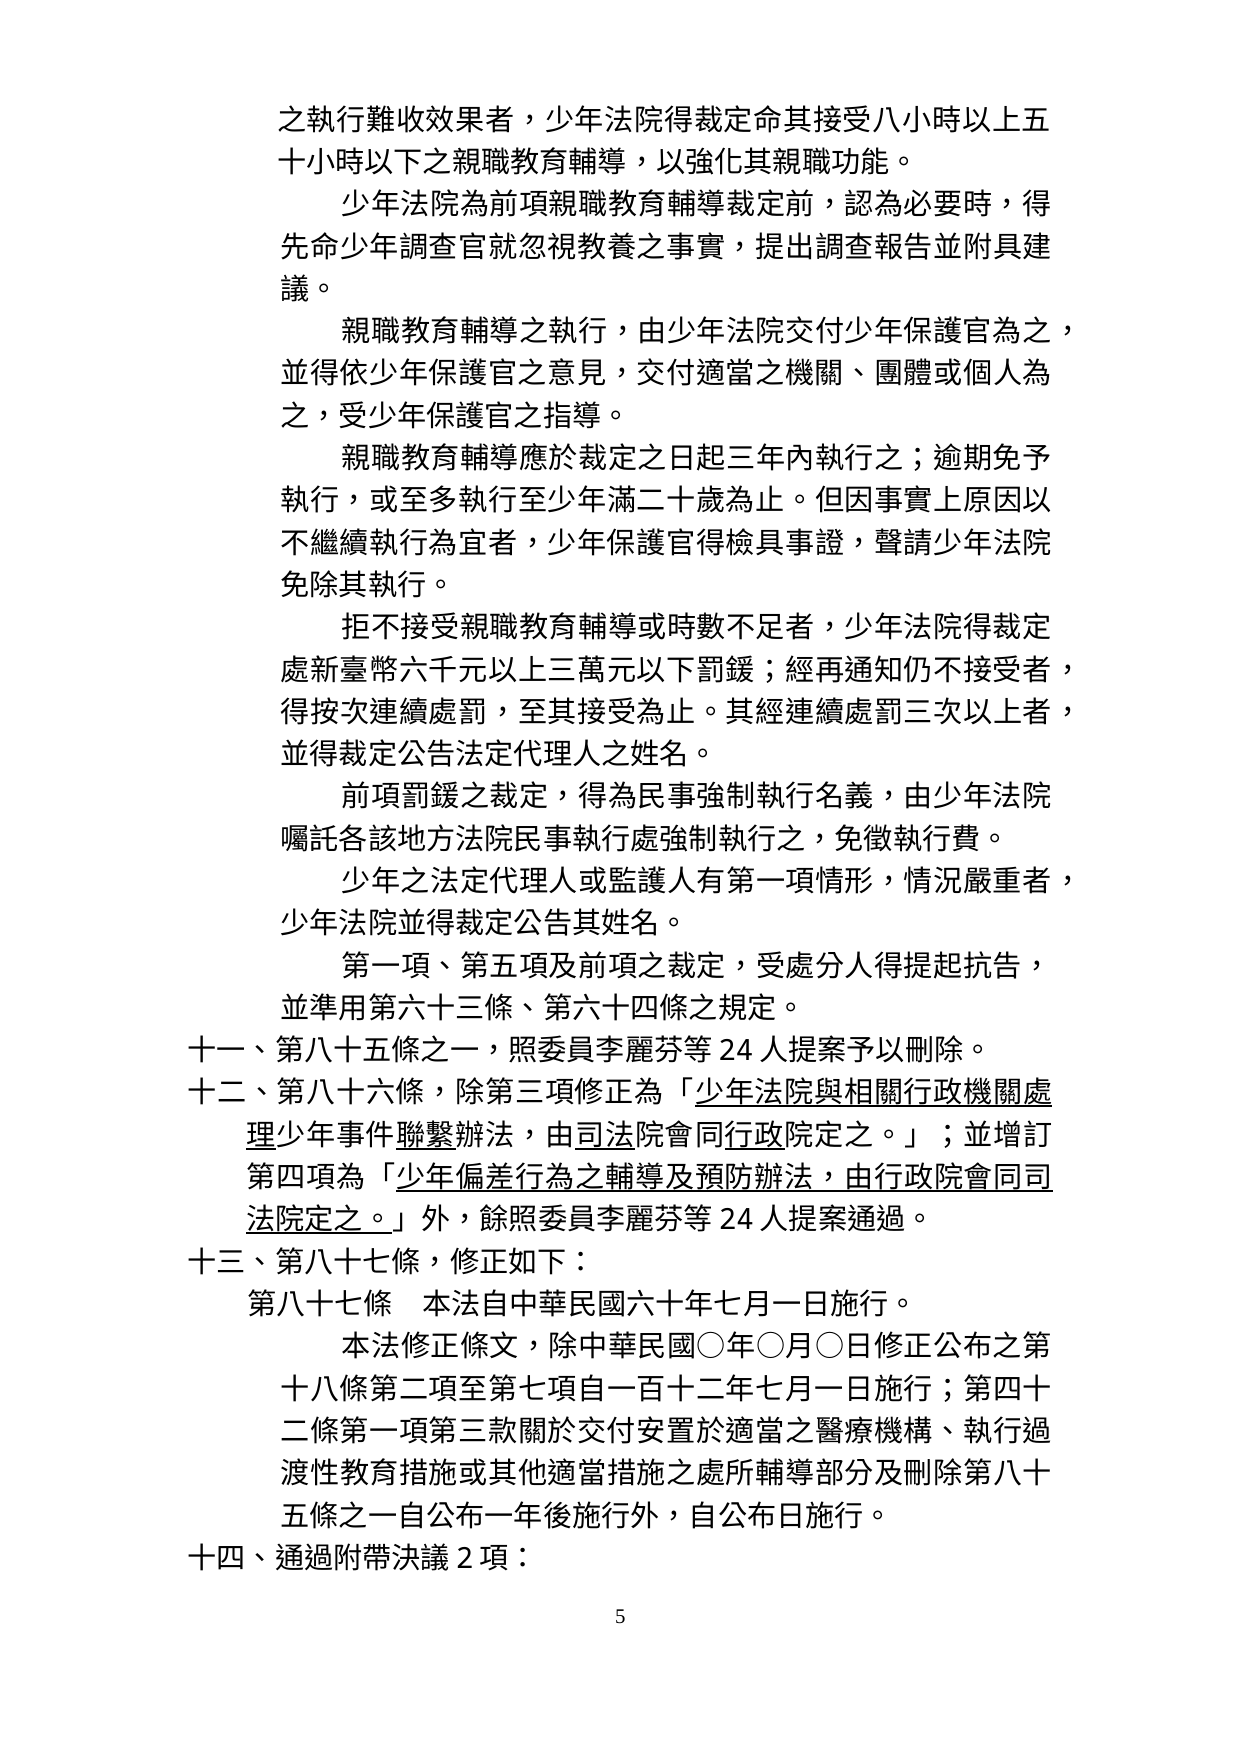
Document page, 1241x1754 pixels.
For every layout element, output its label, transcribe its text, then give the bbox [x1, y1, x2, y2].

text 十一、第八十五條之一，照委員李麗芬等24人提案予以刪除。 [187, 1027, 1053, 1069]
text 十二、第八十六條，除第三項修正為「少年法院與相關行政機關處理少年事件聯繫辦法，由司法院會同行政院定之。」；並增訂第四項為「少年偏差行為之輔導及預防辦法，由行政院會同司法院定之。」外，餘照委員李麗芬等24人提案通過。 [187, 1069, 1053, 1238]
text 前項罰鍰之裁定，得為民事強制執行名義，由少年法院囑託各該地方法院民事執行處強制執行之，免徵執行費。 [280, 773, 1053, 857]
text 少年法院為前項親職教育輔導裁定前，認為必要時，得先命少年調查官就忽視教養之事實，提出調查報告並附具建議。 [280, 181, 1053, 308]
text 親職教育輔導應於裁定之日起三年內執行之；逾期免予執行，或至多執行至少年滿二十歲為止。但因事實上原因以不繼續執行為宜者，少年保護官得檢具事證，聲請少年法院免除其執行。 [280, 434, 1053, 604]
text 本法修正條文，除中華民國○年○月○日修正公布之第十八條第二項至第七項自一百十二年七月一日施行；第四十二條第一項第三款關於交付安置於適當之醫療機構、執行過渡性教育措施或其他適當措施之處所輔導部分及刪除第八十五條之一自公布一年後施行外，自公布日施行。 [280, 1323, 1053, 1534]
text 十三、第八十七條，修正如下： [187, 1238, 1053, 1281]
text 之執行難收效果者，少年法院得裁定命其接受八小時以上五十小時以下之親職教育輔導，以強化其親職功能。 [247, 96, 1053, 181]
text 第八十七條 本法自中華民國六十年七月一日施行。 [247, 1281, 1053, 1323]
text 第一項、第五項及前項之裁定，受處分人得提起抗告，並準用第六十三條、第六十四條之規定。 [280, 942, 1053, 1027]
text 拒不接受親職教育輔導或時數不足者，少年法院得裁定處新臺幣六千元以上三萬元以下罰鍰；經再通知仍不接受者，得按次連續處罰，至其接受為止。其經連續處罰三次以上者，並得裁定公告法定代理人之姓名。 [280, 604, 1053, 773]
text 少年之法定代理人或監護人有第一項情形，情況嚴重者，少年法院並得裁定公告其姓名。 [280, 857, 1053, 942]
text 十四、通過附帶決議2項： [187, 1534, 1053, 1577]
text 親職教育輔導之執行，由少年法院交付少年保護官為之，並得依少年保護官之意見，交付適當之機關、團體或個人為之，受少年保護官之指導。 [280, 308, 1053, 434]
